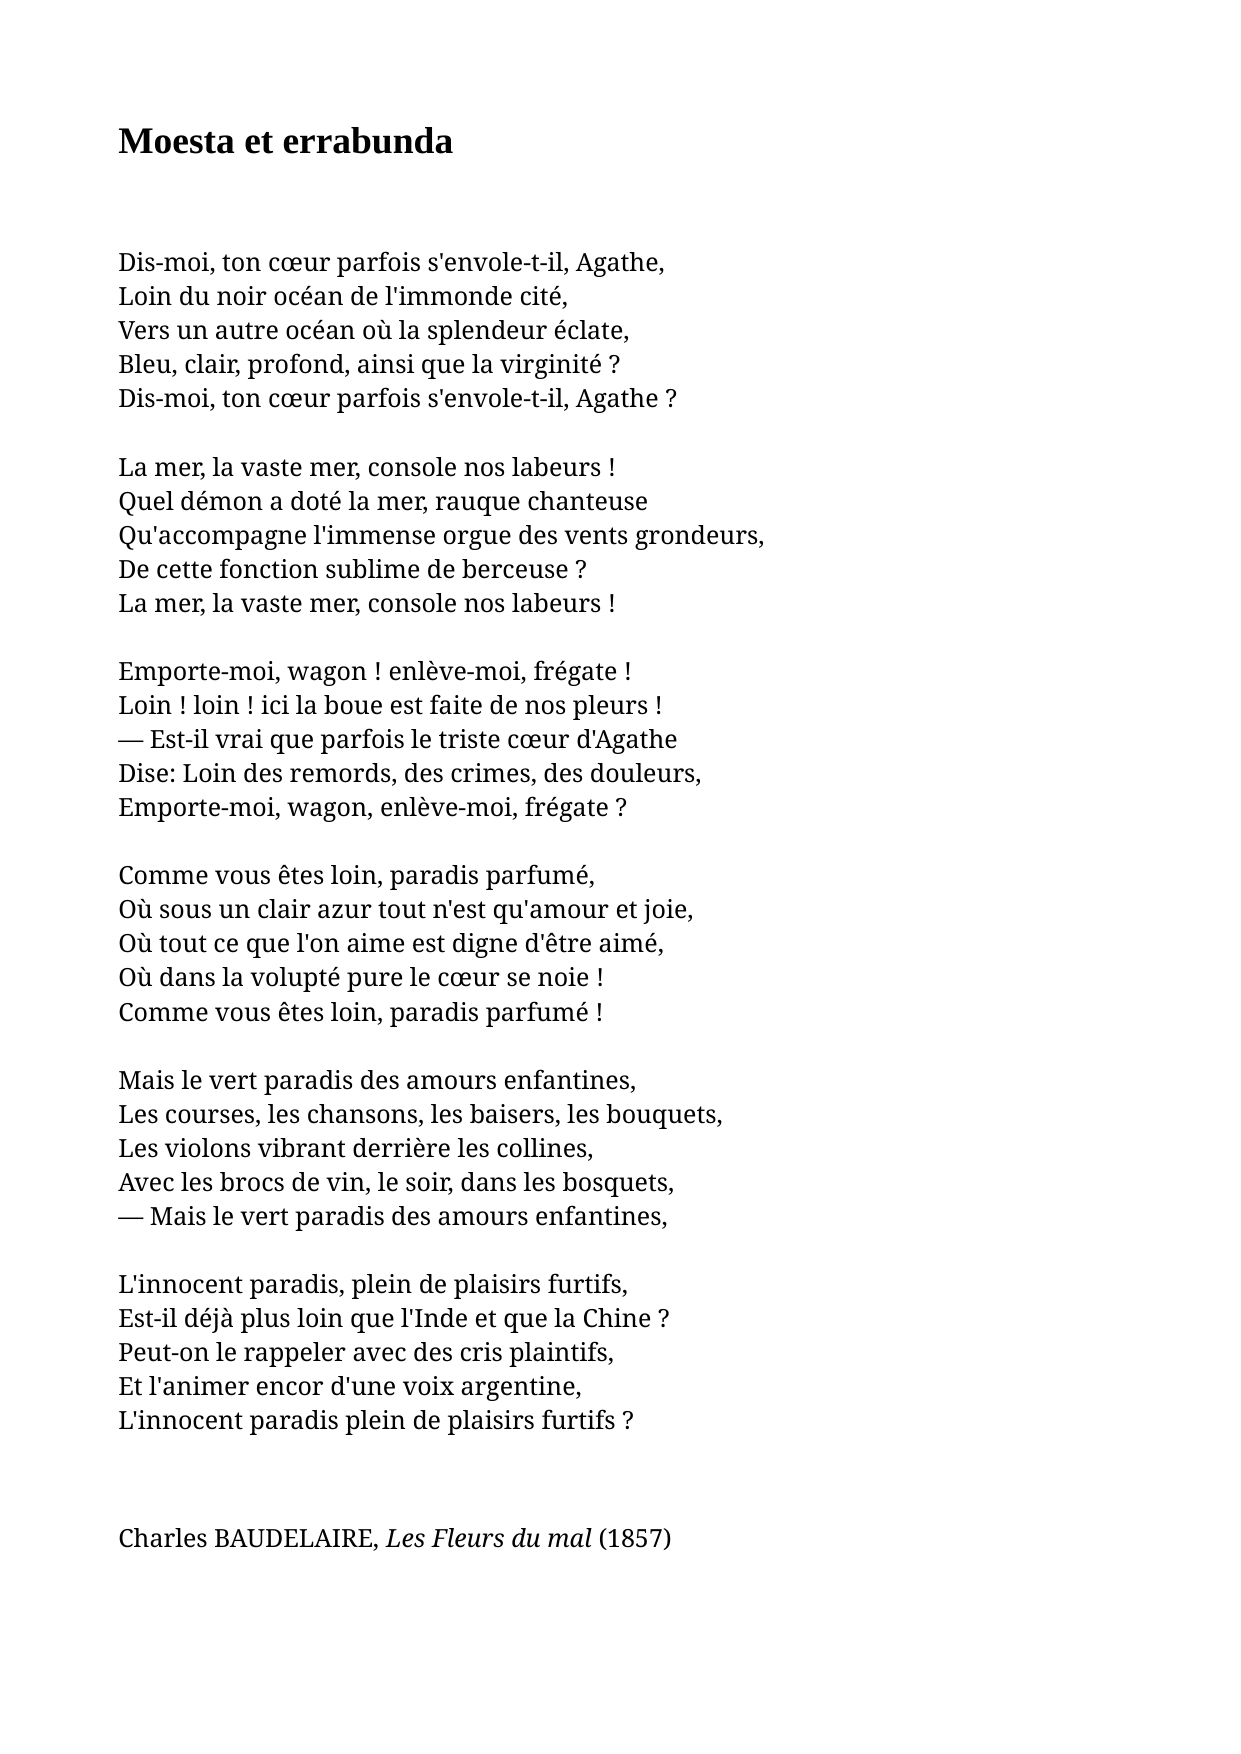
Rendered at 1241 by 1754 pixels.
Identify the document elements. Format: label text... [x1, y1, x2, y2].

text Dis-moi, ton cœur parfois s'envole-t-il, Agathe, Loin du noir océan de l'immonde cité, Vers un autre océan où la splendeur éclate, Bleu, clair, profond, ainsi que la virginité ? Dis-moi, ton cœur parfois s'envole-t-il, Agathe ? La mer, la vaste mer, console nos labeurs ! Quel démon a doté la mer, rauque chanteuse Qu'accompagne l'immense orgue des vents grondeurs, De cette fonction sublime de berceuse ? La mer, la vaste mer, console nos labeurs ! Emporte-moi, wagon ! enlève-moi, frégate ! Loin ! loin ! ici la boue est faite de nos pleurs ! — Est-il vrai que parfois le triste cœur d'Agathe Dise: Loin des remords, des crimes, des douleurs, Emporte-moi, wagon, enlève-moi, frégate ? Comme vous êtes loin, paradis parfumé, Où sous un clair azur tout n'est qu'amour et joie, Où tout ce que l'on aime est digne d'être aimé, Où dans la volupté pure le cœur se noie ! Comme vous êtes loin, paradis parfumé ! Mais le vert paradis des amours enfantines, Les courses, les chansons, les baisers, les bouquets, Les violons vibrant derrière les collines, Avec les brocs de vin, le soir, dans les bosquets, — Mais le vert paradis des amours enfantines, L'innocent paradis, plein de plaisirs furtifs, Est-il déjà plus loin que l'Inde et que la Chine ? Peut-on le rappeler avec des cris plaintifs, Et l'animer encor d'une voix argentine, L'innocent paradis plein de plaisirs furtifs ? [118, 245, 1122, 1437]
text Moesta et errabunda [118, 118, 1122, 161]
text Charles BAUDELAIRE, Les Fleurs du mal (1857) [118, 1521, 1122, 1555]
